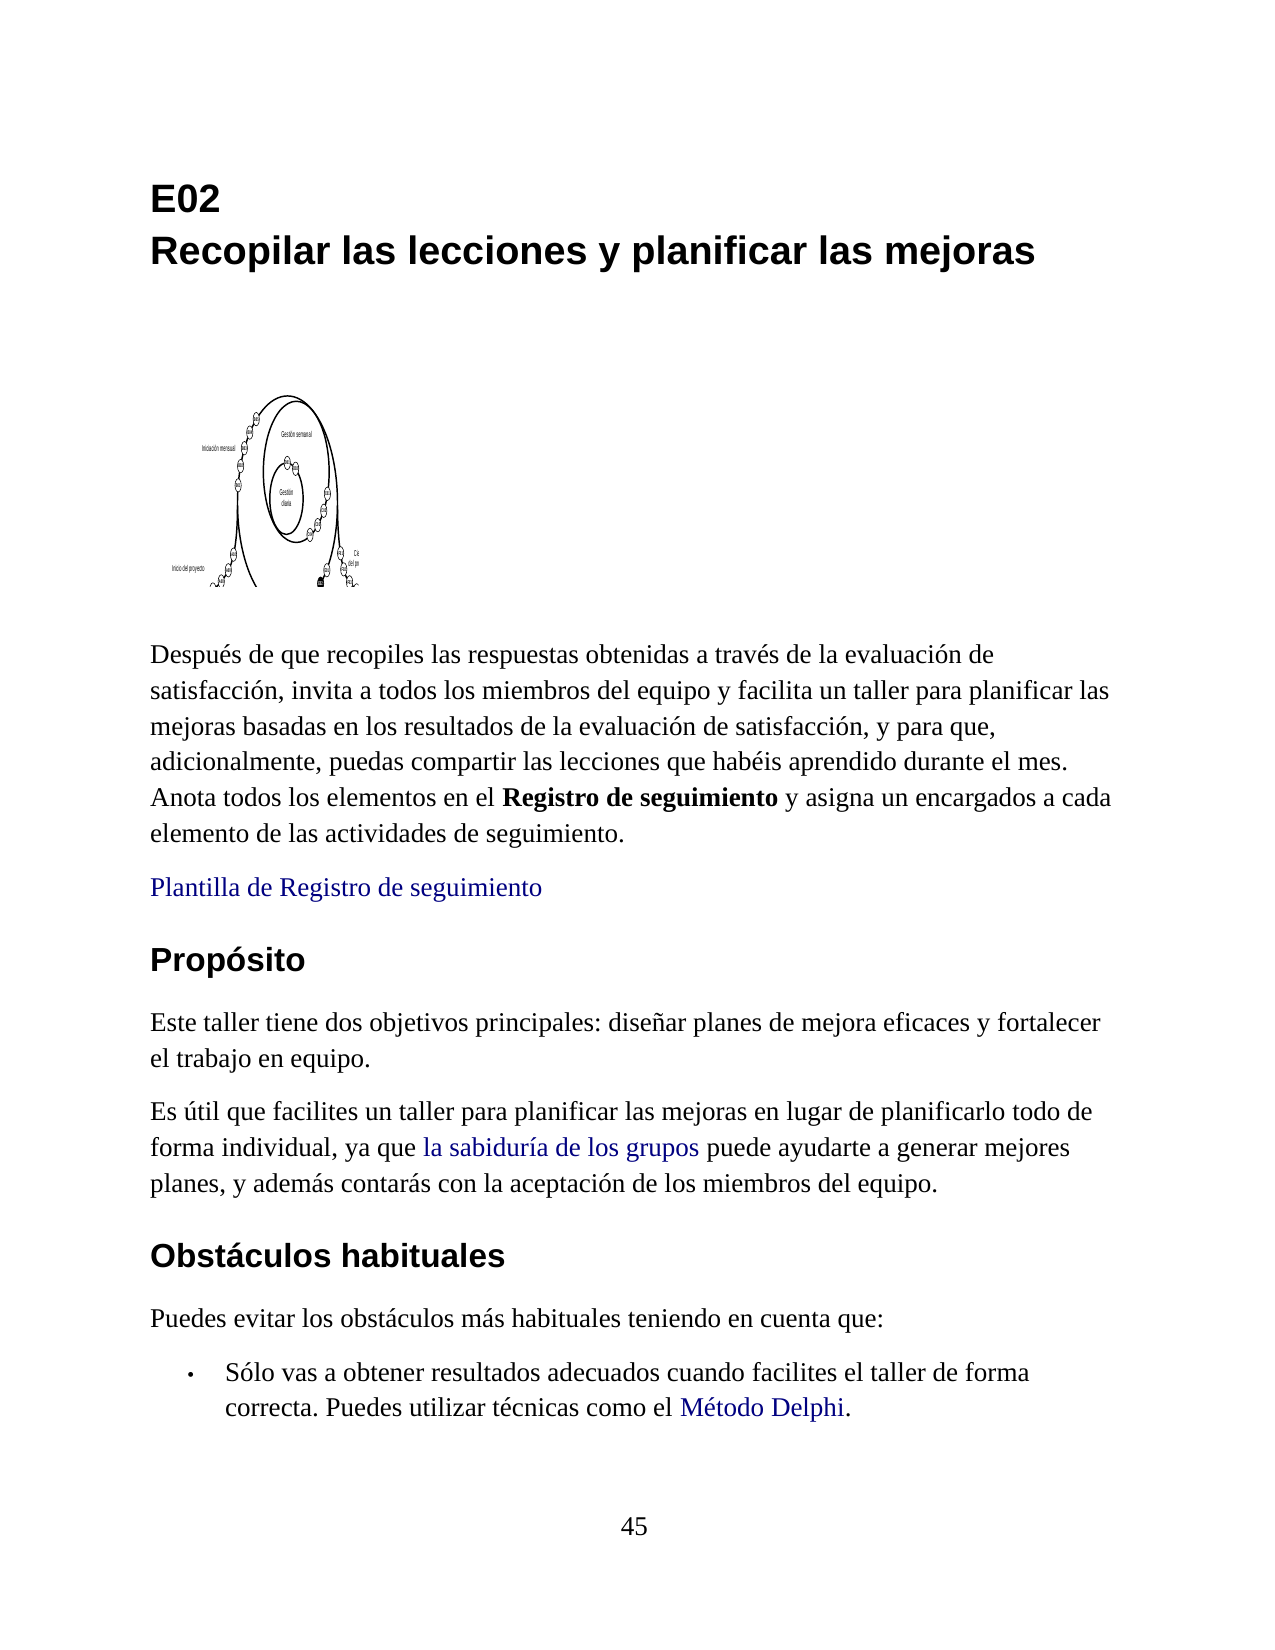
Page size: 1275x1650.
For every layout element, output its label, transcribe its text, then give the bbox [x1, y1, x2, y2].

subtitle Obstáculos habituales [150, 1236, 1125, 1275]
text Este taller tiene dos objetivos principales: diseñar planes de mejora eficaces y fortalecer el trabajo en equipo. [150, 1006, 1125, 1073]
list Sólo vas a obtener resultados adecuados cuando facilites el taller de forma correcta. Puedes utilizar técnicas como el Método Delphi. [187, 1356, 1125, 1423]
subtitle Propósito [150, 940, 1125, 979]
text Es útil que facilites un taller para planificar las mejoras en lugar de planificarlo todo de forma individual, ya que la sabiduría de los grupos puede ayudarte a generar mejores planes, y además contarás con la aceptación de los miembros del equipo. [150, 1095, 1125, 1198]
text Plantilla de Registro de seguimiento [150, 871, 1125, 902]
text Puedes evitar los obstáculos más habituales teniendo en cuenta que: [150, 1302, 1125, 1333]
subtitle E02 Recopilar las lecciones y planificar las mejoras [150, 175, 1125, 273]
text Después de que recopiles las respuestas obtenidas a través de la evaluación de satisfacción, invita a todos los miembros del equipo y facilita un taller para planificar las mejoras basadas en los resultados de la evaluación de satisfacción, y para que, adicionalmente, puedas compartir las lecciones que habéis aprendido durante el mes. Anota todos los elementos en el Registro de seguimiento y asigna un encargados a cada elemento de las actividades de seguimiento. [150, 638, 1125, 848]
